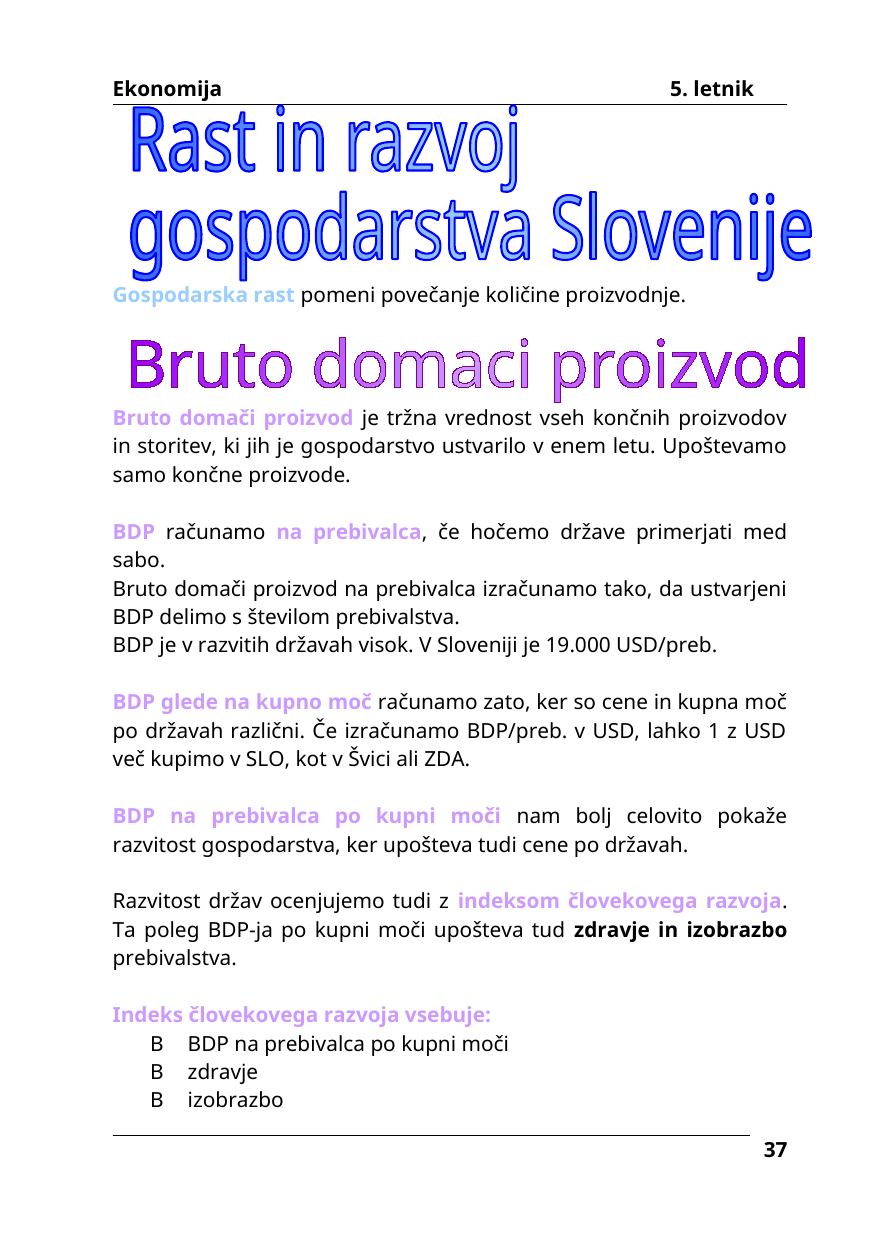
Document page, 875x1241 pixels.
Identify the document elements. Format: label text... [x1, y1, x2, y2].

text BDP na prebivalca po kupni moči nam bolj celovito pokaže razvitost gospodarstva, ker upošteva tudi cene po državah. [112, 801, 787, 858]
text Bruto domači proizvod je tržna vrednost vseh končnih proizvodov in storitev, ki jih je gospodarstvo ustvarilo v enem letu. Upoštevamo samo končne proizvode. [112, 403, 787, 488]
text Indeks človekovega razvoja vsebuje: [112, 1000, 787, 1029]
text BDP glede na kupno moč računamo zato, ker so cene in kupna moč po državah različni. Če izračunamo BDP/preb. v USD, lahko 1 z USD več kupimo v SLO, kot v Švici ali ZDA. [112, 687, 787, 773]
text BDP računamo na prebivalca, če hočemo države primerjati med sabo. [112, 517, 787, 574]
text Bruto domači proizvod na prebivalca izračunamo tako, da ustvarjeni BDP delimo s številom prebivalstva. [112, 574, 787, 631]
text BDP je v razvitih državah visok. V Sloveniji je 19.000 USD/preb. [112, 631, 787, 659]
list BDP na prebivalca po kupni moči [150, 1029, 787, 1057]
text Razvitost držav ocenjujemo tudi z indeksom človekovega razvoja. Ta poleg BDP-ja po kupni moči upošteva tud zdravje in izobrazbo prebivalstva. [112, 887, 787, 972]
text Gospodarska rast pomeni povečanje količine proizvodnje. [112, 281, 787, 309]
list izobrazbo [150, 1086, 787, 1114]
list zdravje [150, 1057, 787, 1086]
